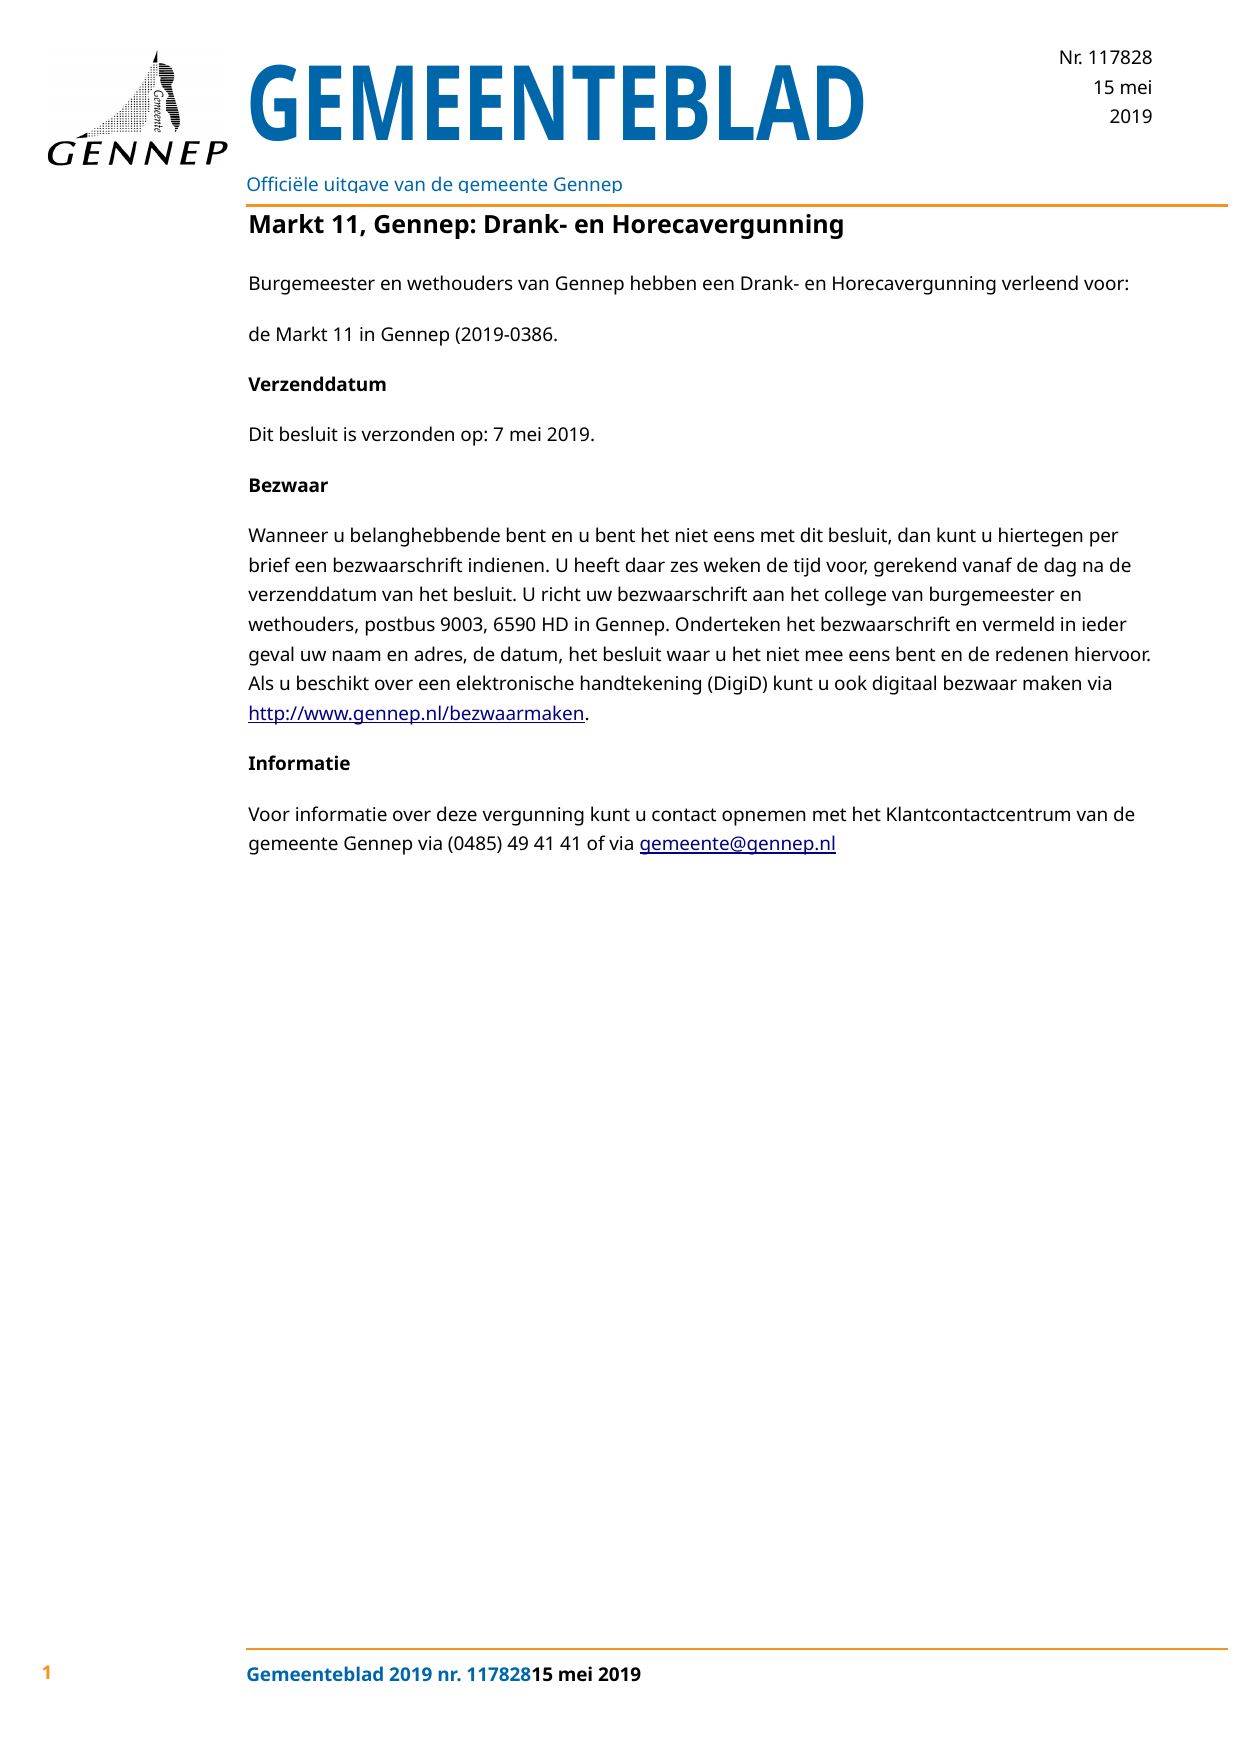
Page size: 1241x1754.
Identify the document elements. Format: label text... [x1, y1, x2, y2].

text Markt 11, Gennep: Drank- en Horecavergunning [248, 207, 1152, 241]
text de Markt 11 in Gennep (2019-0386. [248, 321, 1152, 346]
text Burgemeester en wethouders van Gennep hebben een Drank- en Horecavergunning verleend voor: [248, 270, 1152, 296]
text Wanneer u belanghebbende bent en u bent het niet eens met dit besluit, dan kunt u hiertegen per brief een bezwaarschrift indienen. U heeft daar zes weken de tijd voor, gerekend vanaf de dag na de verzenddatum van het besluit. U richt uw bezwaarschrift aan het college van burgemeester en wethouders, postbus 9003, 6590 HD in Gennep. Onderteken het bezwaarschrift en vermeld in ieder geval uw naam en adres, de datum, het besluit waar u het niet mee eens bent en de redenen hiervoor. Als u beschikt over een elektronische handtekening (DigiD) kunt u ook digitaal bezwaar maken via http://www.gennep.nl/bezwaarmaken. [248, 522, 1152, 726]
text Dit besluit is verzonden op: 7 mei 2019. [248, 422, 1152, 447]
picture [41, 47, 231, 172]
text Verzenddatum [248, 371, 1152, 397]
text Voor informatie over deze vergunning kunt u contact opnemen met het Klantcontactcentrum van de gemeente Gennep via (0485) 49 41 41 of via gemeente@gennep.nl [248, 801, 1152, 856]
text Bezwaar [248, 472, 1152, 498]
text Informatie [248, 750, 1152, 776]
